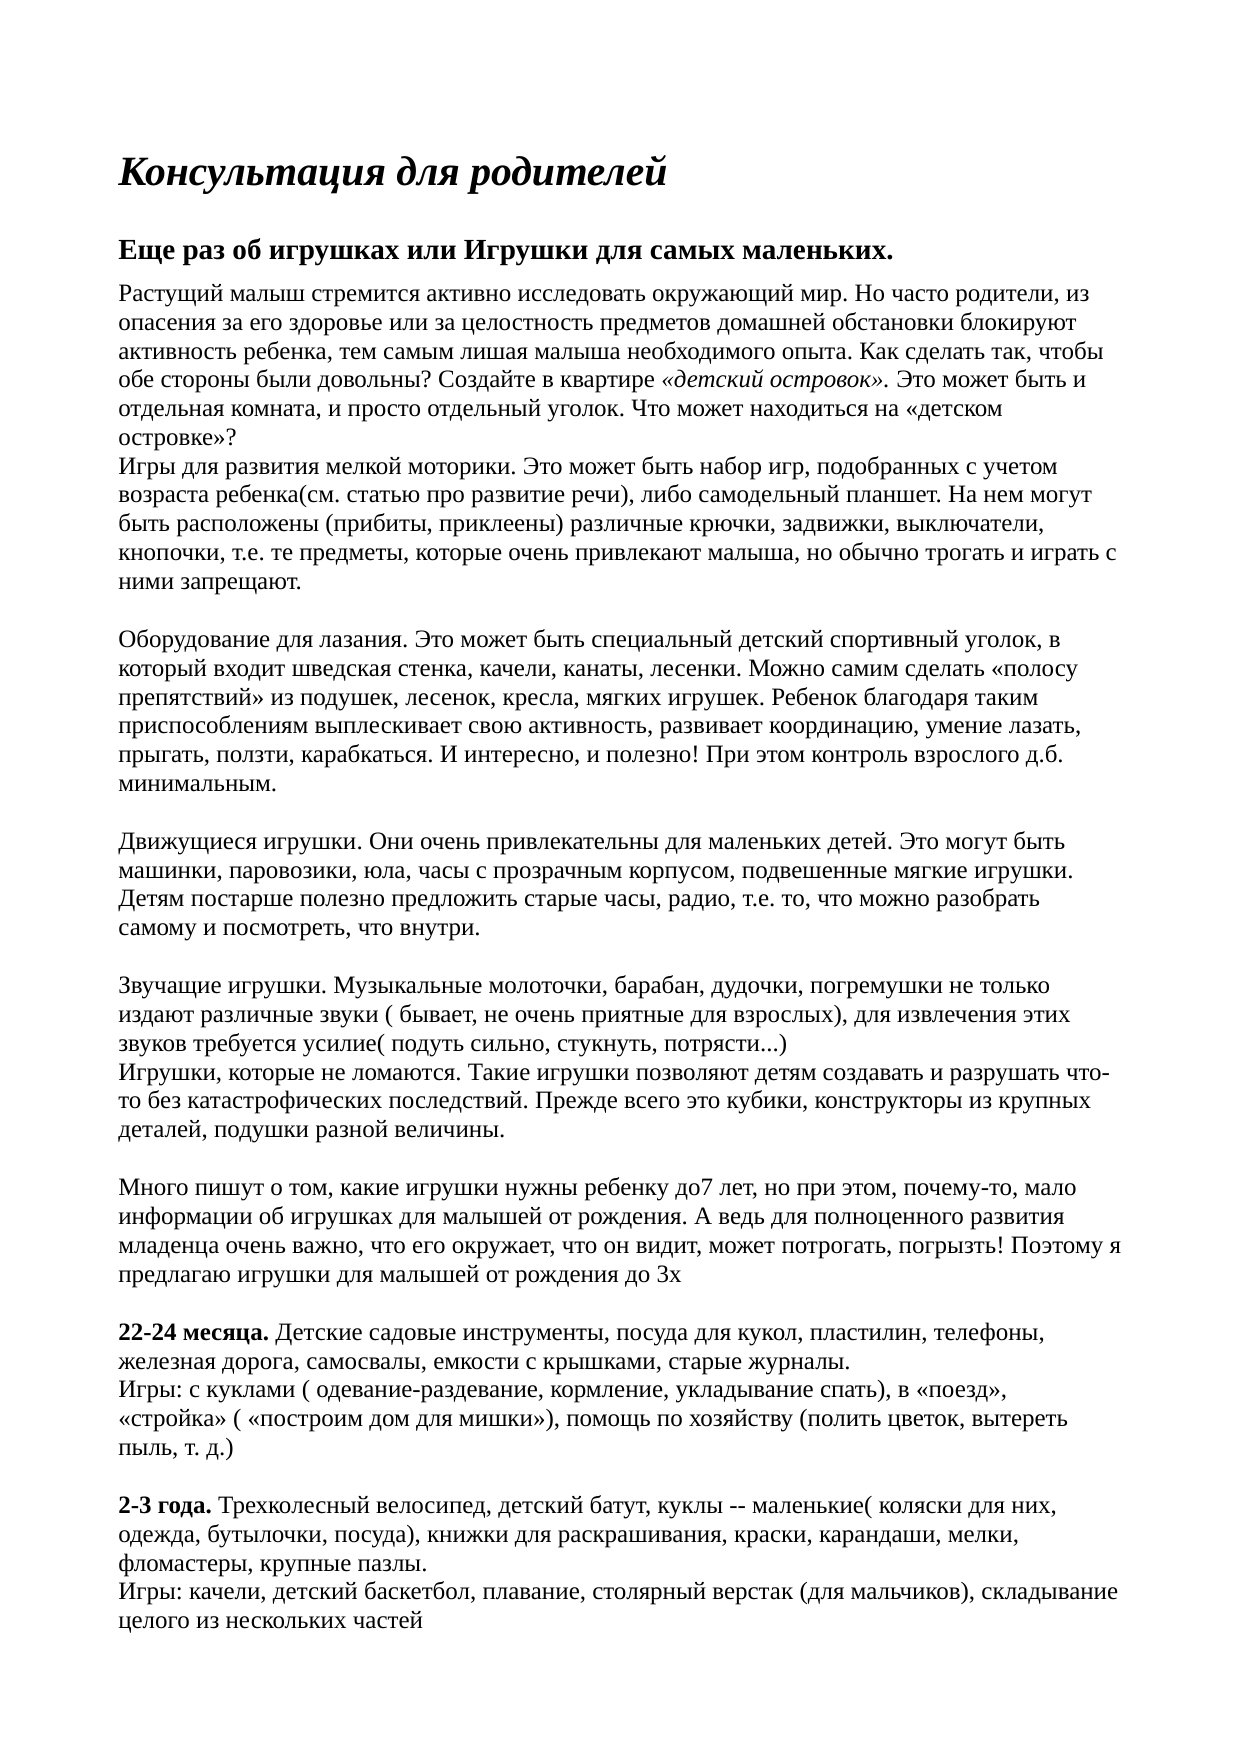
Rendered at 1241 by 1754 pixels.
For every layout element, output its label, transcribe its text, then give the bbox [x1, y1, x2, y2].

text 22-24 месяца. Детские садовые инструменты, посуда для кукол, пластилин, телефоны, железная дорога, самосвалы, емкости с крышками, старые журналы. Игры: с куклами ( одевание-раздевание, кормление, укладывание спать), в «поезд», «стройка» ( «построим дом для мишки»), помощь по хозяйству (полить цветок, вытереть пыль, т. д.) [118, 1317, 1122, 1461]
table_header Консультация для родителей Еще раз об игрушках или Игрушки для самых маленьких. Растущий малыш стремится активно исследовать окружающий мир. Но часто родители, из опасения за его здоровье или за целостность предметов домашней обстановки блокируют активность ребенка, тем самым лишая малыша необходимого опыта. Как сделать так, чтобы обе стороны были довольны? Создайте в квартире «детский островок». Это может быть и отдельная комната, и просто отдельный уголок. Что может находиться на «детском островке»? Игры для развития мелкой моторики. Это может быть набор игр, подобранных с учетом возраста ребенка(см. статью про развитие речи), либо самодельный планшет. На нем могут быть расположены (прибиты, приклеены) различные крючки, задвижки, выключатели, кнопочки, т.е. те предметы, которые очень привлекают малыша, но обычно трогать и играть с ними запрещают. Оборудование для лазания. Это может быть специальный детский спортивный уголок, в который входит шведская стенка, качели, канаты, лесенки. Можно самим сделать «полосу препятствий» из подушек, лесенок, кресла, мягких игрушек. Ребенок благодаря таким приспособлениям выплескивает свою активность, развивает координацию, умение лазать, прыгать, ползти, карабкаться. И интересно, и полезно! При этом контроль взрослого д.б. минимальным. Движущиеся игрушки. Они очень привлекательны для маленьких детей. Это могут быть машинки, паровозики, юла, часы с прозрачным корпусом, подвешенные мягкие игрушки. Детям постарше полезно предложить старые часы, радио, т.е. то, что можно разобрать самому и посмотреть, что внутри. Звучащие игрушки. Музыкальные молоточки, барабан, дудочки, погремушки не только издают различные звуки ( бывает, не очень приятные для взрослых), для извлечения этих звуков требуется усилие( подуть сильно, стукнуть, потрясти...) Игрушки, которые не ломаются. Такие игрушки позволяют детям создавать и разрушать что-то без катастрофических последствий. Прежде всего это кубики, конструкторы из крупных деталей, подушки разной величины. Много пишут о том, какие игрушки нужны ребенку до7 лет, но при этом, почему-то, мало информации об игрушках для малышей от рождения. А ведь для полноценного развития младенца очень важно, что его окружает, что он видит, может потрогать, погрызть! Поэтому я предлагаю игрушки для малышей от рождения до 3х [118, 147, 1123, 1317]
text 2-3 года. Трехколесный велосипед, детский батут, куклы -- маленькие( коляски для них, одежда, бутылочки, посуда), книжки для раскрашивания, краски, карандаши, мелки, фломастеры, крупные пазлы. Игры: качели, детский баскетбол, плавание, столярный верстак (для мальчиков), складывание целого из нескольких частей [118, 1490, 1122, 1634]
